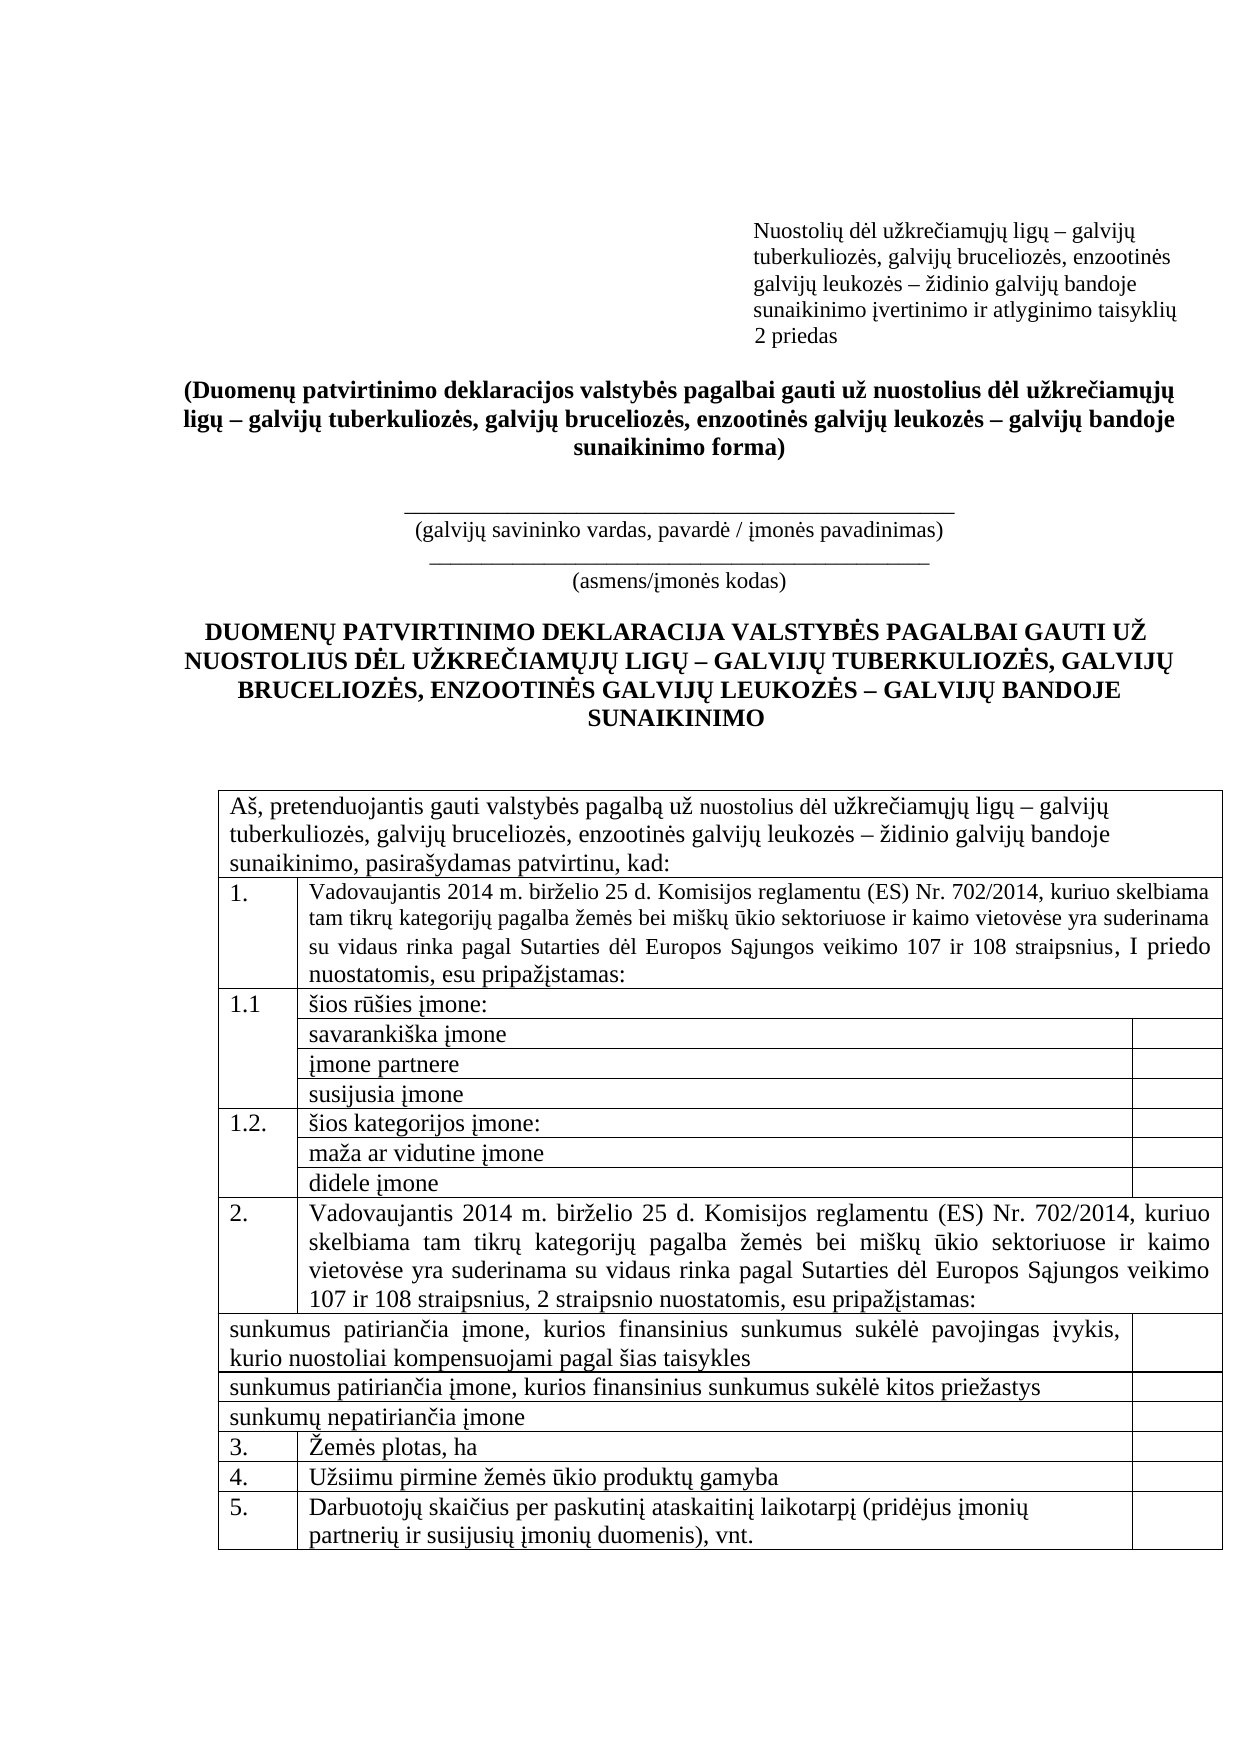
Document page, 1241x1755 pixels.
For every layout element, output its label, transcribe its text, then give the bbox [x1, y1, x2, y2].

table_cell Žemės plotas, ha [298, 1432, 1132, 1461]
table_cell [1133, 1402, 1222, 1431]
text (galvijų savininko vardas, pavardė / įmonės pavadinimas) [177, 516, 1181, 543]
table_cell 1. [219, 878, 297, 988]
table_cell [1133, 1314, 1222, 1371]
table_cell sunkumų nepatiriančia įmone [219, 1402, 1132, 1431]
table_cell 1.2. [219, 1109, 297, 1197]
table_cell maža ar vidutine įmone [298, 1138, 1132, 1167]
table_cell Vadovaujantis 2014 m. birželio 25 d. Komisijos reglamentu (ES) Nr. 702/2014, kuriuo skelbiama tam tikrų kategorijų pagalba žemės bei miškų ūkio sektoriuose ir kaimo vietovėse yra suderinama su vidaus rinka pagal Sutarties dėl Europos Sąjungos veikimo 107 ir 108 straipsnius, 2 straipsnio nuostatomis, esu pripažįstamas: [298, 1198, 1222, 1313]
table_cell [1133, 1079, 1222, 1107]
table_cell [1133, 1109, 1222, 1137]
text (Duomenų patvirtinimo deklaracijos valstybės pagalbai gauti už nuostolius dėl užkrečiamųjų ligų – galvijų tuberkuliozės, galvijų bruceliozės, enzootinės galvijų leukozės – galvijų bandoje sunaikinimo forma) [177, 375, 1181, 461]
table_cell [1133, 1492, 1222, 1549]
table_cell [1133, 1138, 1222, 1167]
table_cell Darbuotojų skaičius per paskutinį ataskaitinį laikotarpį (pridėjus įmonių partnerių ir susijusių įmonių duomenis), vnt. [298, 1492, 1132, 1549]
text (asmens/įmonės kodas) [177, 567, 1181, 593]
text ________________________________________________ [177, 543, 1181, 567]
table_cell Vadovaujantis 2014 m. birželio 25 d. Komisijos reglamentu (ES) Nr. 702/2014, kuriuo skelbiama tam tikrų kategorijų pagalba žemės bei miškų ūkio sektoriuose ir kaimo vietovėse yra suderinama su vidaus rinka pagal Sutarties dėl Europos Sąjungos veikimo 107 ir 108 straipsnius, I priedo nuostatomis, esu pripažįstamas: [298, 878, 1222, 988]
table_cell savarankiška įmone [298, 1019, 1132, 1048]
table_cell šios rūšies įmone: [298, 989, 1222, 1018]
table_cell [1133, 1373, 1222, 1401]
table_cell įmone partnere [298, 1049, 1132, 1078]
table_cell [1133, 1049, 1222, 1078]
table_cell 1.1 [219, 989, 297, 1107]
table_cell [1133, 1168, 1222, 1197]
table_cell sunkumus patiriančia įmone, kurios finansinius sunkumus sukėlė kitos priežastys [219, 1373, 1132, 1401]
table_cell Užsiimu pirmine žemės ūkio produktų gamyba [298, 1462, 1132, 1491]
table_cell 2. [219, 1198, 297, 1313]
table_cell [1133, 1432, 1222, 1461]
table_cell šios kategorijos įmone: [298, 1109, 1132, 1137]
table_cell didele įmone [298, 1168, 1132, 1197]
table_cell [1133, 1019, 1222, 1048]
table_cell [1133, 1462, 1222, 1491]
table_cell 4. [219, 1462, 297, 1491]
text 2 priedas [753, 322, 1181, 349]
text ________________________________________________ [177, 490, 1181, 516]
text Nuostolių dėl užkrečiamųjų ligų – galvijų tuberkuliozės, galvijų bruceliozės, enzootinės galvijų leukozės – židinio galvijų bandoje sunaikinimo įvertinimo ir atlyginimo taisyklių [753, 217, 1181, 322]
table_cell susijusia įmone [298, 1079, 1132, 1107]
table_cell sunkumus patiriančia įmone, kurios finansinius sunkumus sukėlė pavojingas įvykis, kurio nuostoliai kompensuojami pagal šias taisykles [219, 1314, 1132, 1371]
table_header Aš, pretenduojantis gauti valstybės pagalbą už nuostolius dėl užkrečiamųjų ligų – galvijų tuberkuliozės, galvijų bruceliozės, enzootinės galvijų leukozės – židinio galvijų bandoje sunaikinimo, pasirašydamas patvirtinu, kad: [219, 791, 1222, 877]
table_cell 5. [219, 1492, 297, 1549]
table_cell 3. [219, 1432, 297, 1461]
text DUOMENŲ PATVIRTINIMO DEKLARACIJA VALSTYBĖS PAGALBAI GAUTI UŽ [177, 617, 1181, 646]
text NUOSTOLIUS DĖL UŽKREČIAMŲJŲ LIGŲ – GALVIJŲ TUBERKULIOZĖS, GALVIJŲ BRUCELIOZĖS, ENZOOTINĖS GALVIJŲ LEUKOZĖS – GALVIJŲ BANDOJE SUNAIKINIMO [177, 646, 1181, 732]
